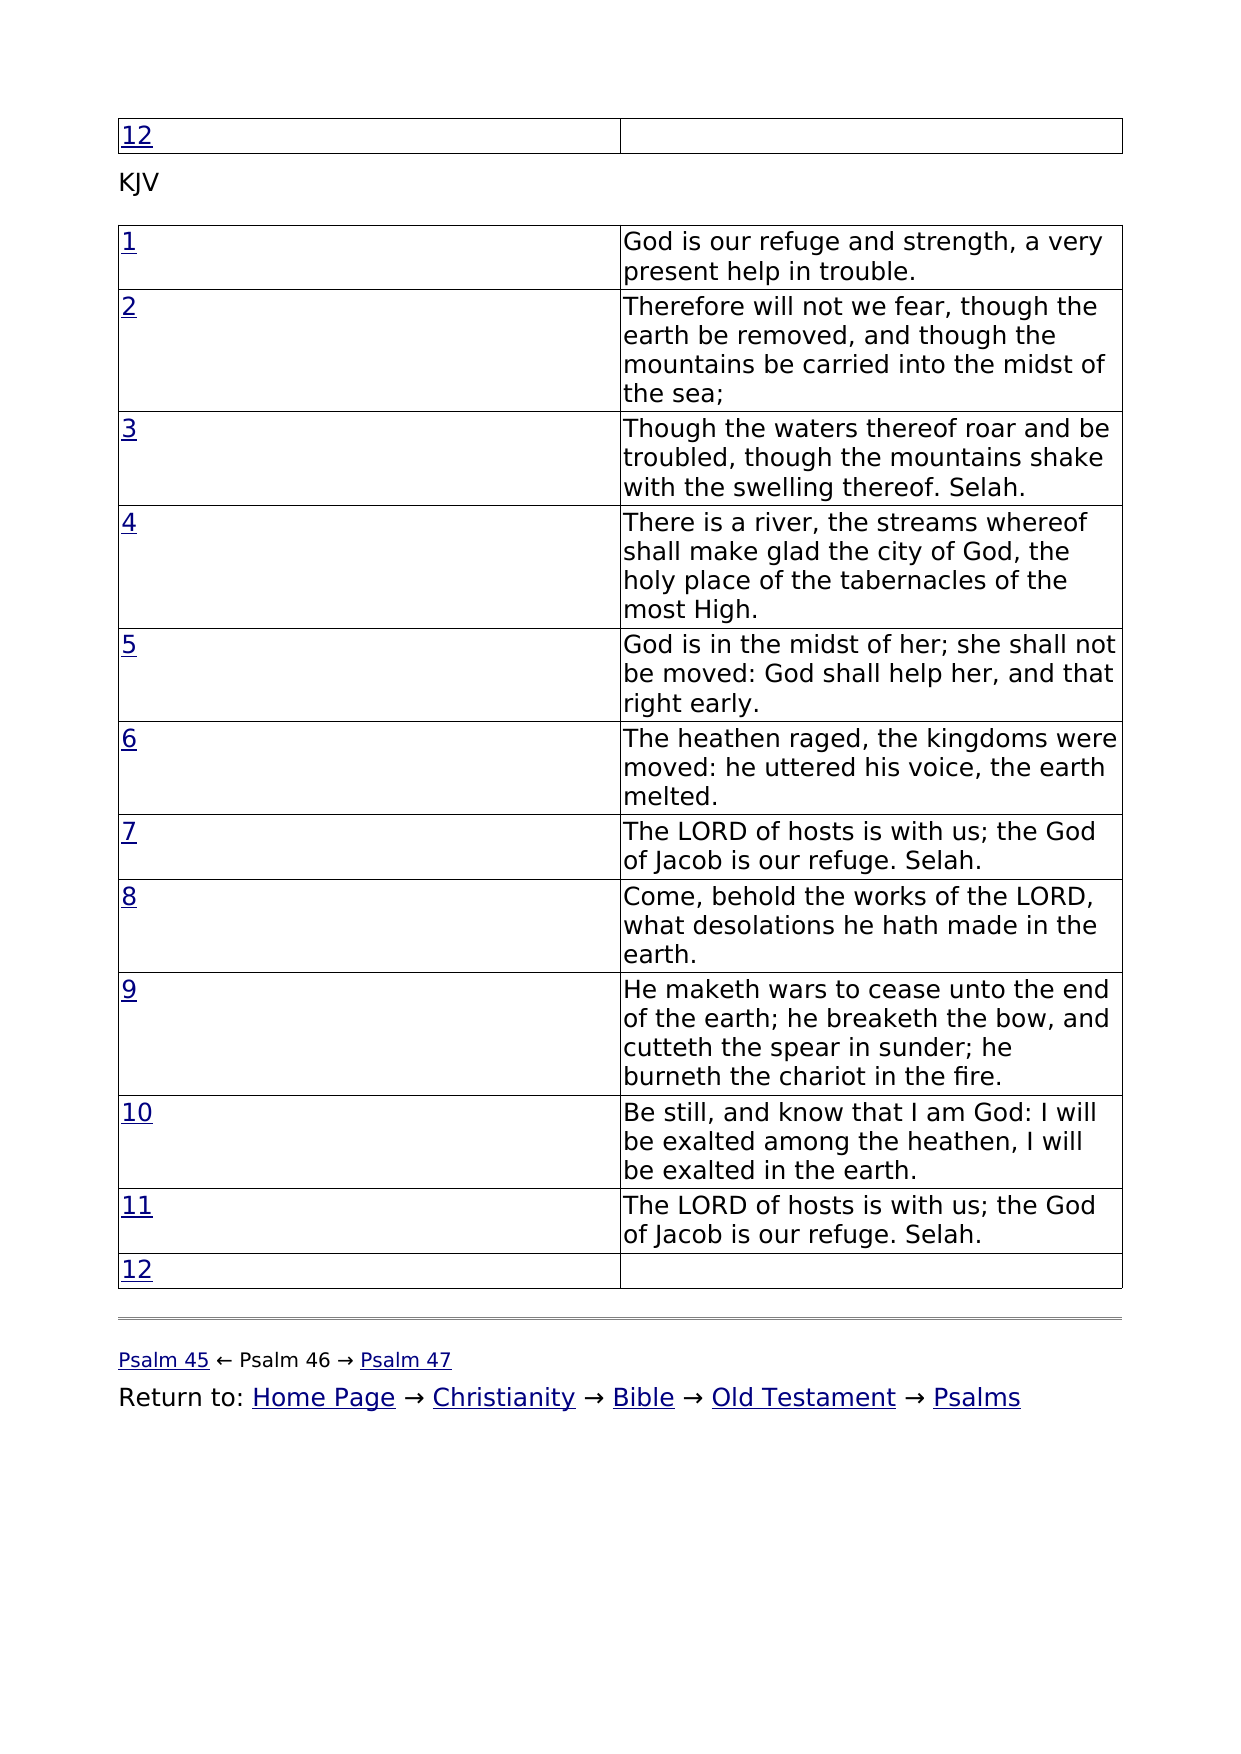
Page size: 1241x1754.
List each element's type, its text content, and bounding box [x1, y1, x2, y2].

table_cell God is in the midst of her; she shall not be moved: God shall help her, and that right early. [621, 629, 1122, 721]
table_header 1 [119, 226, 620, 289]
table_cell Come, behold the works of the LORD, what desolations he hath made in the earth. [621, 880, 1122, 972]
table_cell 6 [119, 722, 620, 814]
table_cell 5 [119, 629, 620, 721]
table_cell 9 [119, 973, 620, 1095]
table_cell 12 [119, 119, 620, 153]
text Return to: Home Page → Christianity → Bible → Old Testament → Psalms [118, 1383, 1122, 1412]
table_cell 7 [119, 815, 620, 879]
table_cell 10 [119, 1096, 620, 1188]
table_cell 11 [119, 1189, 620, 1252]
table_cell Be still, and know that I am God: I will be exalted among the heathen, I will be exalted in the earth. [621, 1096, 1122, 1188]
table_cell Though the waters thereof roar and be troubled, though the mountains shake with the swelling thereof. Selah. [621, 412, 1122, 505]
table_cell [621, 1254, 1122, 1287]
table_cell 8 [119, 880, 620, 972]
table_cell The heathen raged, the kingdoms were moved: he uttered his voice, the earth melted. [621, 722, 1122, 814]
table_cell 3 [119, 412, 620, 505]
table_cell The LORD of hosts is with us; the God of Jacob is our refuge. Selah. [621, 815, 1122, 879]
table_header God is our refuge and strength, a very present help in trouble. [621, 226, 1122, 289]
table_cell 2 [119, 290, 620, 411]
text KJV [118, 168, 1122, 197]
table_cell The LORD of hosts is with us; the God of Jacob is our refuge. Selah. [621, 1189, 1122, 1252]
table_cell 4 [119, 506, 620, 627]
text Psalm 45 ← Psalm 46 → Psalm 47 [118, 1349, 1122, 1383]
table_cell 12 [119, 1254, 620, 1287]
table_cell He maketh wars to cease unto the end of the earth; he breaketh the bow, and cutteth the spear in sunder; he burneth the chariot in the fire. [621, 973, 1122, 1095]
table_cell Therefore will not we fear, though the earth be removed, and though the mountains be carried into the midst of the sea; [621, 290, 1122, 411]
table_cell There is a river, the streams whereof shall make glad the city of God, the holy place of the tabernacles of the most High. [621, 506, 1122, 627]
table_cell [621, 119, 1122, 153]
